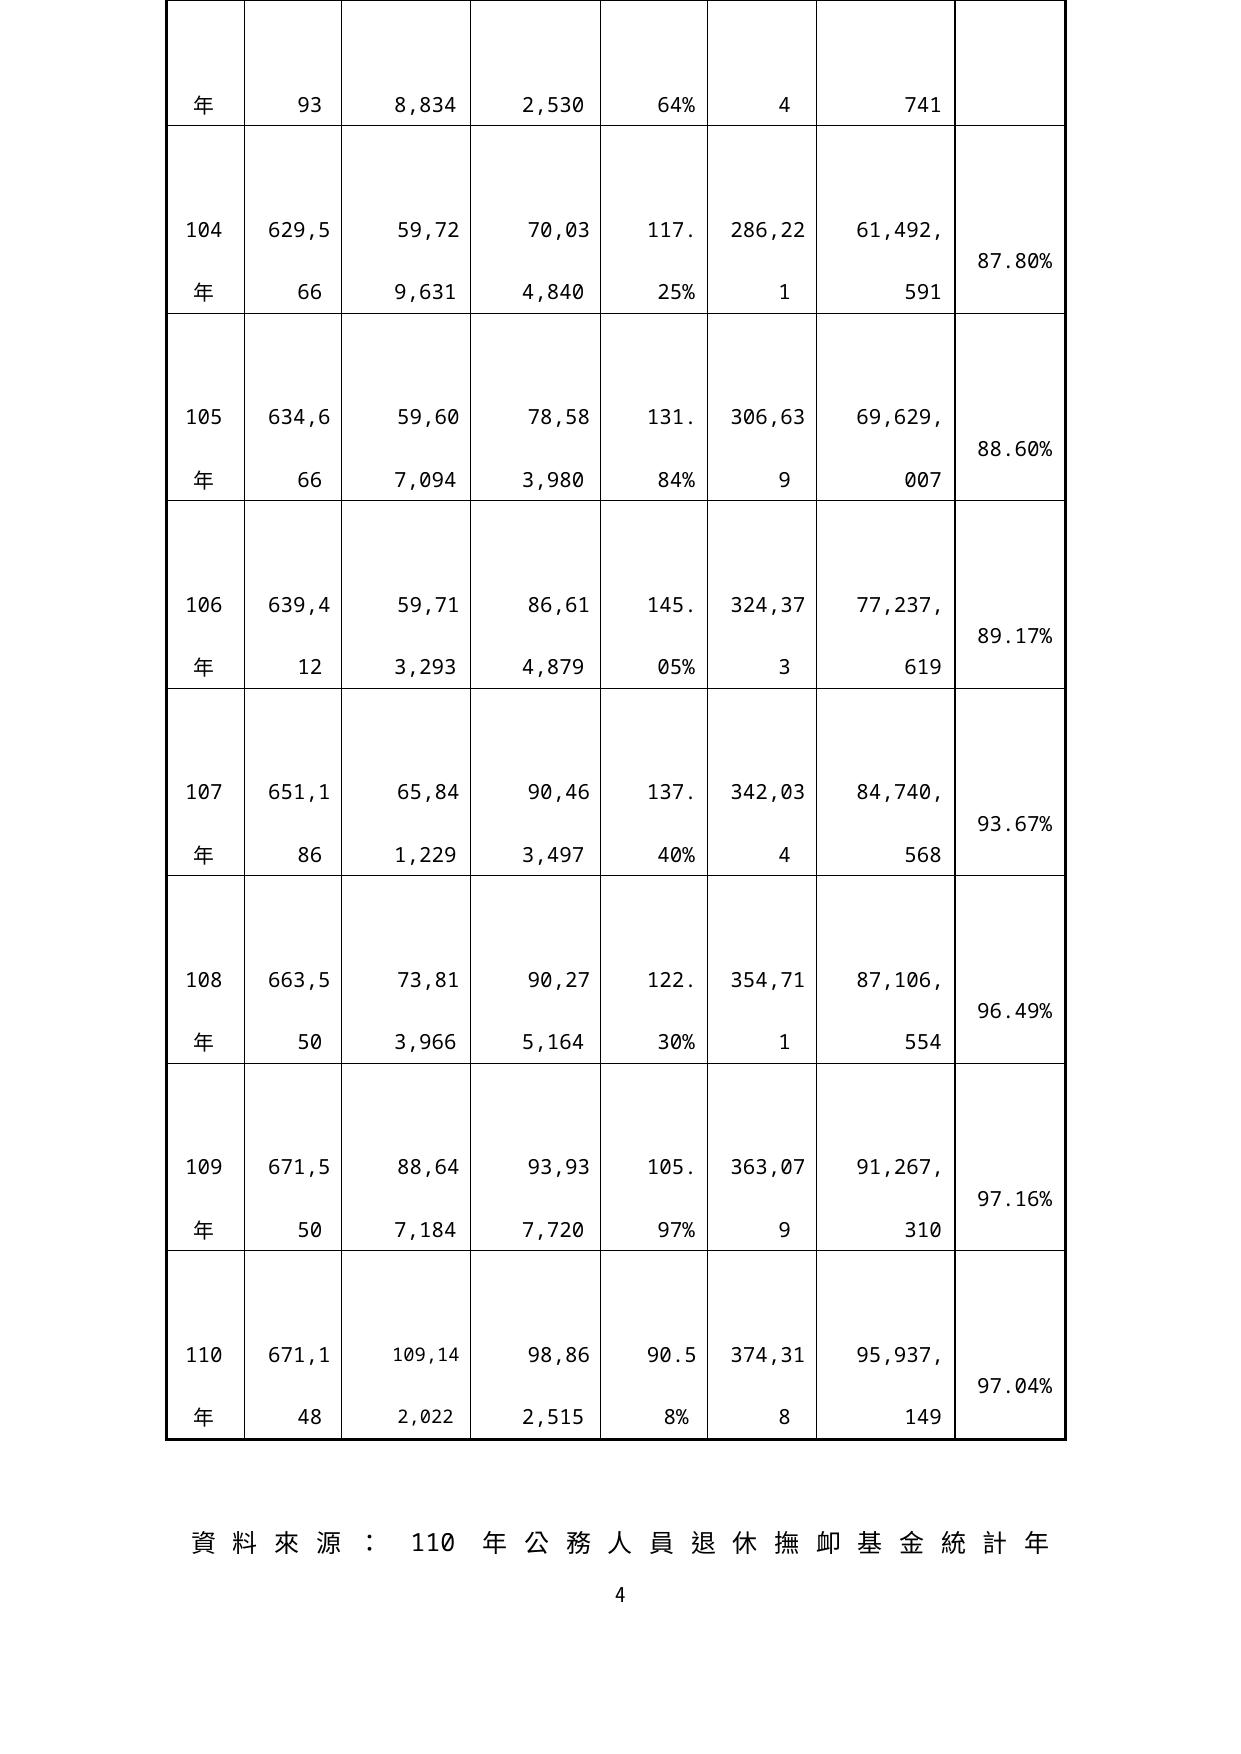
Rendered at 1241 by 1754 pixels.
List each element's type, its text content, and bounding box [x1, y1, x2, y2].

table_cell 59,713,293 [342, 501, 470, 687]
table_cell 90.58% [601, 1251, 707, 1437]
table_cell 634,666 [245, 314, 341, 500]
table_cell 117.25% [601, 126, 707, 312]
table_cell 93,937,720 [471, 1064, 600, 1250]
table_cell 374,318 [708, 1251, 816, 1437]
table_cell 145.05% [601, 501, 707, 687]
table_cell 105年 [168, 314, 244, 500]
table_cell 97.16% [956, 1064, 1064, 1250]
table_cell 98,862,515 [471, 1251, 600, 1437]
table_cell 64% [601, 1, 707, 125]
table_cell 663,550 [245, 876, 341, 1062]
table_cell 286,221 [708, 126, 816, 312]
table_cell 89.17% [956, 501, 1064, 687]
table_cell 87.80% [956, 126, 1064, 312]
table_cell 110年 [168, 1251, 244, 1437]
table_cell 69,629,007 [817, 314, 954, 500]
table_cell 629,566 [245, 126, 341, 312]
table_cell 342,034 [708, 689, 816, 875]
table_cell 651,186 [245, 689, 341, 875]
table_cell 95,937,149 [817, 1251, 954, 1437]
table_cell 59,607,094 [342, 314, 470, 500]
table_cell 122.30% [601, 876, 707, 1062]
table_cell 137.40% [601, 689, 707, 875]
table_cell 87,106,554 [817, 876, 954, 1062]
table_cell 109,142,022 [342, 1251, 470, 1437]
table_cell 363,079 [708, 1064, 816, 1250]
table_cell 107年 [168, 689, 244, 875]
table_cell 90,275,164 [471, 876, 600, 1062]
table_cell 84,740,568 [817, 689, 954, 875]
table_cell 65,841,229 [342, 689, 470, 875]
table_cell 77,237,619 [817, 501, 954, 687]
table_cell 671,550 [245, 1064, 341, 1250]
table_cell 86,614,879 [471, 501, 600, 687]
table_cell 93.67% [956, 689, 1064, 875]
table_cell 70,034,840 [471, 126, 600, 312]
table_cell [956, 1, 1064, 125]
table_cell 671,148 [245, 1251, 341, 1437]
table_cell 106年 [168, 501, 244, 687]
text 資料來源：110年公務人員退休撫卹基金統計年 [170, 1500, 1058, 1562]
table_cell 88,647,184 [342, 1064, 470, 1250]
table_cell 741 [817, 1, 954, 125]
table_cell 4 [708, 1, 816, 125]
table_cell 354,711 [708, 876, 816, 1062]
table_cell 639,412 [245, 501, 341, 687]
table_cell 91,267,310 [817, 1064, 954, 1250]
table_cell 2,530 [471, 1, 600, 125]
table_cell 78,583,980 [471, 314, 600, 500]
table_cell 90,463,497 [471, 689, 600, 875]
table_cell 109年 [168, 1064, 244, 1250]
table_cell 88.60% [956, 314, 1064, 500]
table_cell 61,492,591 [817, 126, 954, 312]
table_cell 105.97% [601, 1064, 707, 1250]
table_cell 8,834 [342, 1, 470, 125]
table_cell 59,729,631 [342, 126, 470, 312]
table_cell 131.84% [601, 314, 707, 500]
table_cell 97.04% [956, 1251, 1064, 1437]
table_cell 104年 [168, 126, 244, 312]
table_cell 96.49% [956, 876, 1064, 1062]
table_cell 73,813,966 [342, 876, 470, 1062]
table_cell 324,373 [708, 501, 816, 687]
table_cell 93 [245, 1, 341, 125]
table_cell 306,639 [708, 314, 816, 500]
table_cell 108年 [168, 876, 244, 1062]
table_cell 年 [168, 1, 244, 125]
